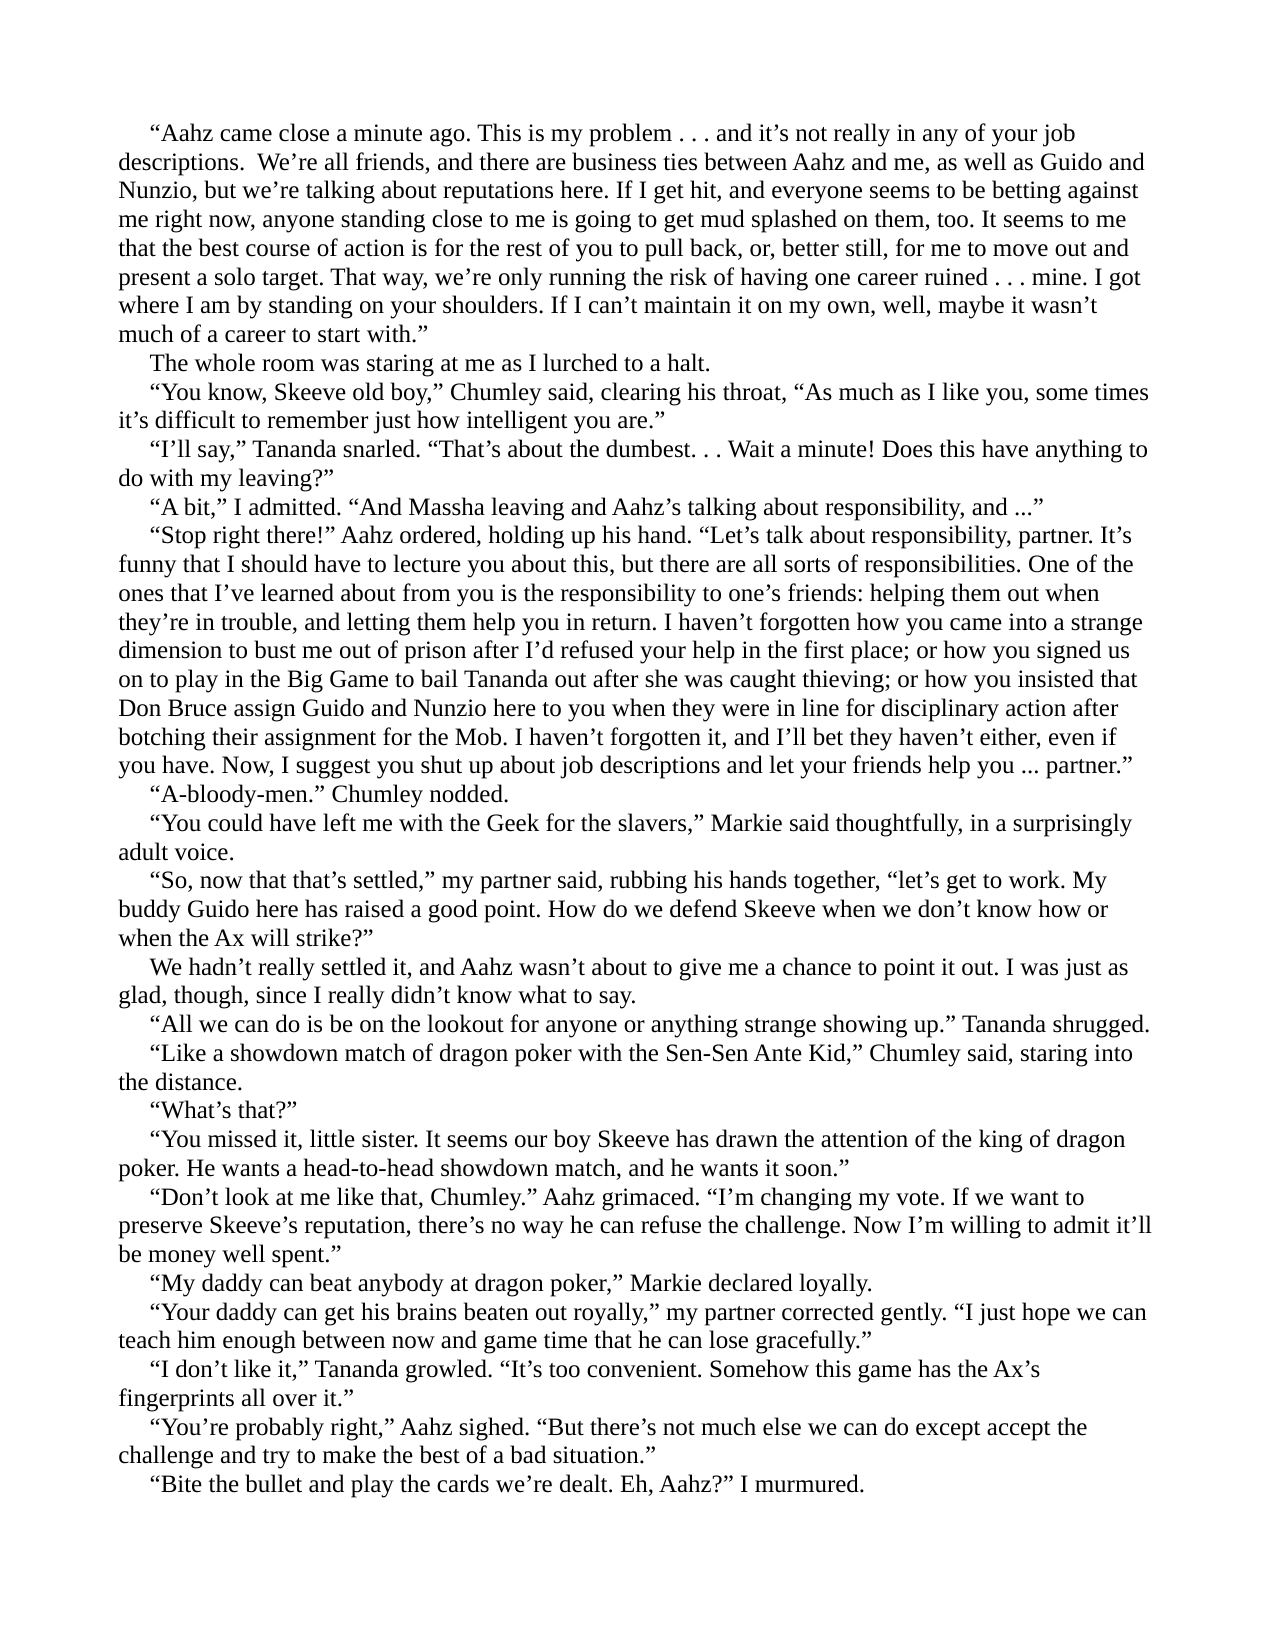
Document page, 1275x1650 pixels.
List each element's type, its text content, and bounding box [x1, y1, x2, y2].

text “You missed it, little sister. It seems our boy Skeeve has drawn the attention of the king of dragon poker. He wants a head-to-head showdown match, and he wants it soon.” [118, 1124, 1157, 1182]
text “All we can do is be on the lookout for anyone or anything strange showing up.” Tananda shrugged. [118, 1009, 1157, 1038]
text “My daddy can beat anybody at dragon poker,” Markie declared loyally. [118, 1268, 1157, 1297]
text “Aahz came close a minute ago. This is my problem . . . and it’s not really in any of your job descriptions. We’re all friends, and there are business ties between Aahz and me, as well as Guido and Nunzio, but we’re talking about reputations here. If I get hit, and everyone seems to be betting against me right now, anyone standing close to me is going to get mud splashed on them, too. It seems to me that the best course of action is for the rest of you to pull back, or, better still, for me to move out and present a solo target. That way, we’re only running the risk of having one career ruined . . . mine. I got where I am by standing on your shoulders. If I can’t maintain it on my own, well, maybe it wasn’t much of a career to start with.” [118, 118, 1157, 348]
text “You’re probably right,” Aahz sighed. “But there’s not much else we can do except accept the challenge and try to make the best of a bad situation.” [118, 1412, 1157, 1469]
text “Bite the bullet and play the cards we’re dealt. Eh, Aahz?” I murmured. [118, 1469, 1157, 1498]
text “I’ll say,” Tananda snarled. “That’s about the dumbest. . . Wait a minute! Does this have anything to do with my leaving?” [118, 434, 1157, 492]
text “So, now that that’s settled,” my partner said, rubbing his hands together, “let’s get to work. My buddy Guido here has raised a good point. How do we defend Skeeve when we don’t know how or when the Ax will strike?” [118, 866, 1157, 952]
text “Stop right there!” Aahz ordered, holding up his hand. “Let’s talk about responsibility, partner. It’s funny that I should have to lecture you about this, but there are all sorts of responsibilities. One of the ones that I’ve learned about from you is the responsibility to one’s friends: helping them out when they’re in trouble, and letting them help you in return. I haven’t forgotten how you came into a strange dimension to bust me out of prison after I’d refused your help in the first place; or how you signed us on to play in the Big Game to bail Tananda out after she was caught thieving; or how you insisted that Don Bruce assign Guido and Nunzio here to you when they were in line for disciplinary action after botching their assignment for the Mob. I haven’t forgotten it, and I’ll bet they haven’t either, even if you have. Now, I suggest you shut up about job descriptions and let your friends help you ... partner.” [118, 521, 1157, 779]
text “What’s that?” [118, 1096, 1157, 1124]
text “Like a showdown match of dragon poker with the Sen-Sen Ante Kid,” Chumley said, staring into the distance. [118, 1038, 1157, 1096]
text “You could have left me with the Geek for the slavers,” Markie said thoughtfully, in a surprisingly adult voice. [118, 808, 1157, 866]
text We hadn’t really settled it, and Aahz wasn’t about to give me a chance to point it out. I was just as glad, though, since I really didn’t know what to say. [118, 952, 1157, 1009]
text “I don’t like it,” Tananda growled. “It’s too convenient. Somehow this game has the Ax’s fingerprints all over it.” [118, 1354, 1157, 1412]
text The whole room was staring at me as I lurched to a halt. [118, 348, 1157, 377]
text “Your daddy can get his brains beaten out royally,” my partner corrected gently. “I just hope we can teach him enough between now and game time that he can lose gracefully.” [118, 1297, 1157, 1354]
text “A bit,” I admitted. “And Massha leaving and Aahz’s talking about responsibility, and ...” [118, 492, 1157, 521]
text “You know, Skeeve old boy,” Chumley said, clearing his throat, “As much as I like you, some times it’s difficult to remember just how intelligent you are.” [118, 377, 1157, 434]
text “Don’t look at me like that, Chumley.” Aahz grimaced. “I’m changing my vote. If we want to preserve Skeeve’s reputation, there’s no way he can refuse the challenge. Now I’m willing to admit it’ll be money well spent.” [118, 1182, 1157, 1268]
text “A-bloody-men.” Chumley nodded. [118, 779, 1157, 808]
